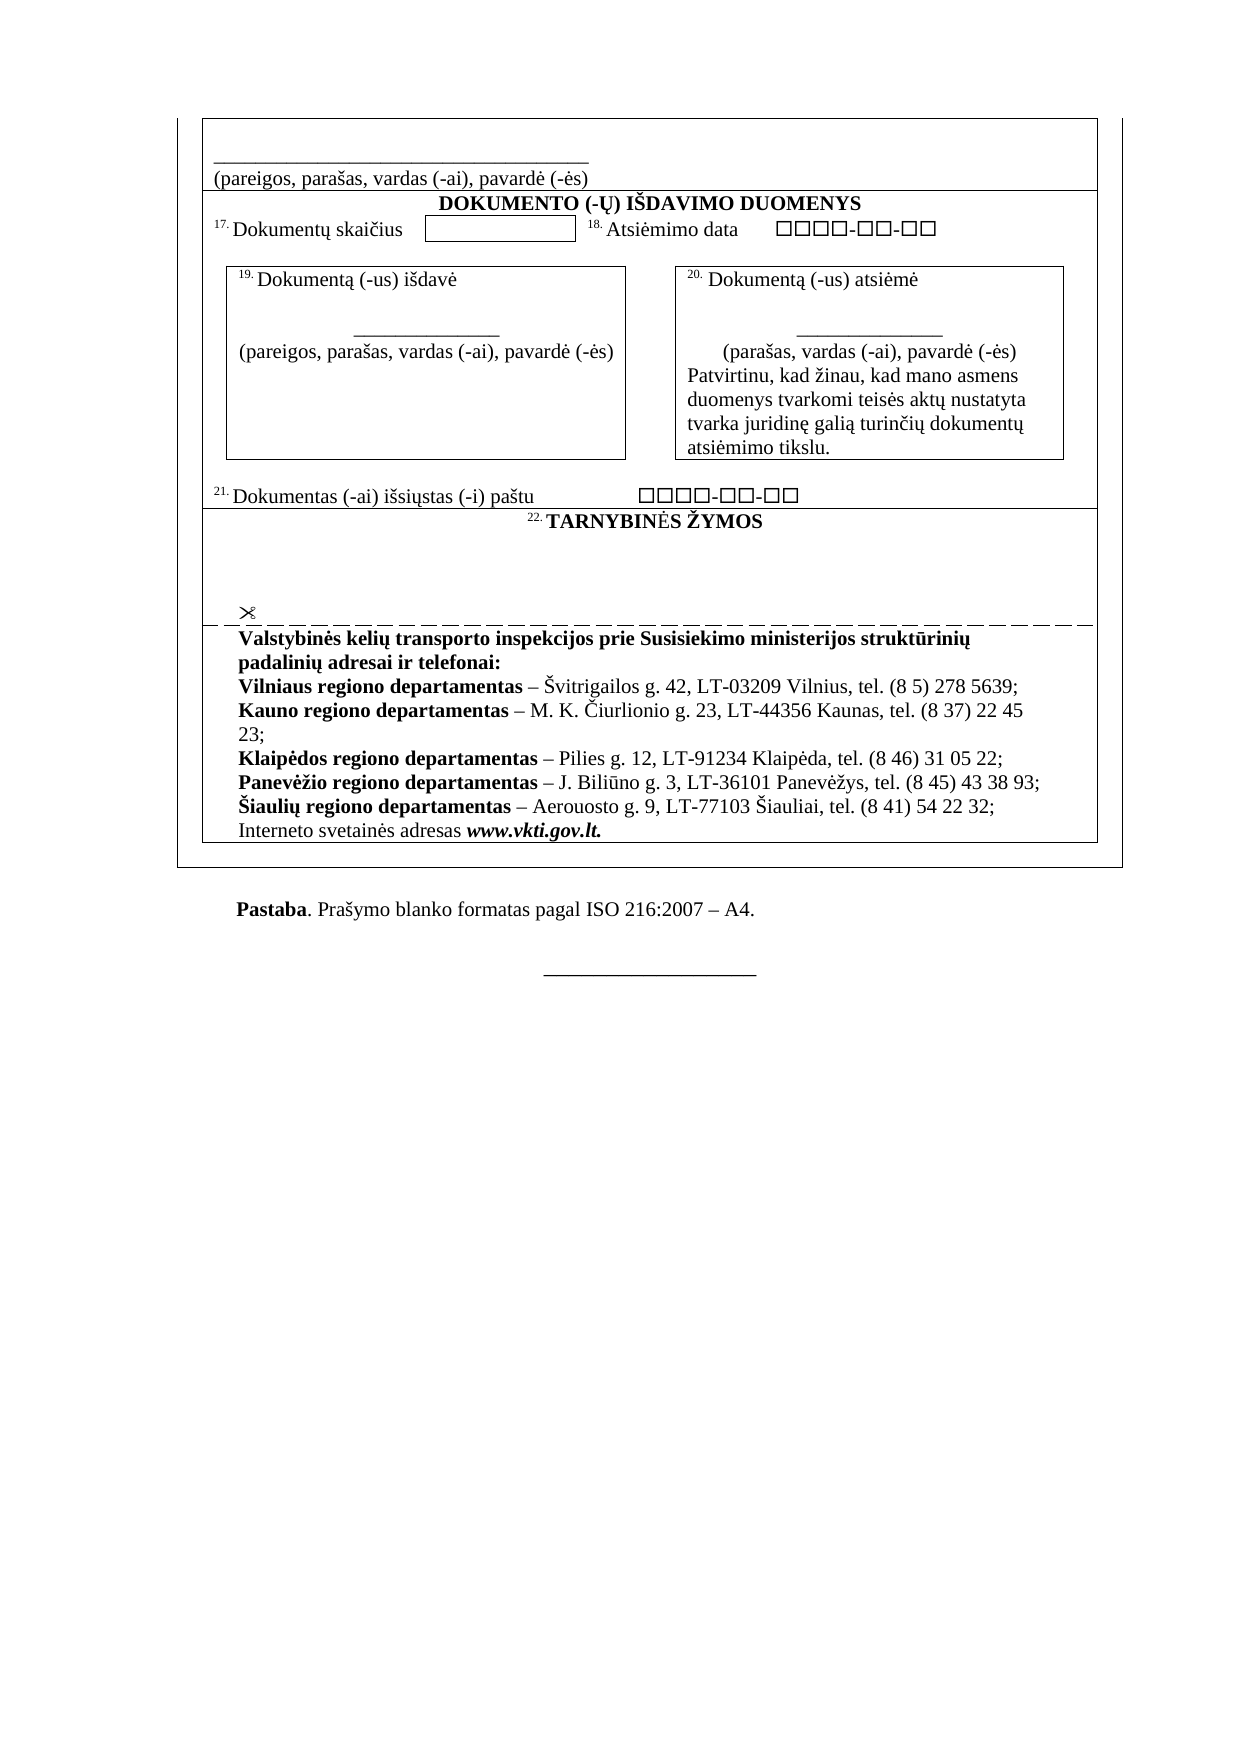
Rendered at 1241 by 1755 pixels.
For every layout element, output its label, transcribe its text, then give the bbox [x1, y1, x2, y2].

table_cell ____________________________________ (pareigos, parašas, vardas (-ai), pavardė (-ės) [203, 119, 1097, 190]
table_cell [227, 460, 626, 484]
table_cell Valstybinės kelių transporto inspekcijos prie Susisiekimo ministerijos struktūrinių padalinių adresai ir telefonai: Vilniaus regiono departamentas – Švitrigailos g. 42, LT-03209 Vilnius, tel. (8 5) 278 5639; Kauno regiono departamentas – M. K. Čiurlionio g. 23, LT-44356 Kaunas, tel. (8 37) 22 45 23; Klaipėdos regiono departamentas – Pilies g. 12, LT-91234 Klaipėda, tel. (8 46) 31 05 22; Panevėžio regiono departamentas – J. Biliūno g. 3, LT-36101 Panevėžys, tel. (8 45) 43 38 93; Šiaulių regiono departamentas – Aerouosto g. 9, LT-77103 Šiauliai, tel. (8 41) 54 22 32; Interneto svetainės adresas www.vkti.gov.lt. [227, 625, 1063, 842]
table_cell [203, 241, 227, 266]
table_cell [227, 241, 626, 266]
table_cell [626, 241, 676, 266]
text _________________ [177, 950, 1122, 979]
table_cell [178, 625, 202, 842]
table_cell [1098, 484, 1122, 508]
table_cell [1063, 625, 1097, 842]
table_cell [178, 190, 202, 215]
table_cell [1063, 509, 1097, 624]
table_cell [1063, 459, 1097, 484]
table_cell [1063, 241, 1097, 266]
table_cell [178, 266, 202, 459]
table_cell [1098, 459, 1122, 484]
table_cell [203, 509, 227, 624]
table_cell [1098, 118, 1122, 190]
table_cell DOKUMENTO (-Ų) IŠDAVIMO DUOMENYS [203, 191, 1097, 215]
table_cell [178, 459, 202, 484]
table_cell [][][][]-[][]-[][] [763, 215, 1097, 241]
table_cell [203, 625, 227, 842]
table_cell [1064, 266, 1097, 459]
table_cell [178, 484, 202, 508]
table_cell [1098, 842, 1122, 867]
table_cell [1098, 241, 1122, 266]
table_cell [202, 843, 1097, 867]
table_cell [178, 215, 202, 241]
table_cell [1098, 215, 1122, 241]
table_cell [1098, 625, 1122, 842]
table_cell [203, 266, 226, 459]
table_cell [676, 241, 1063, 266]
table_cell [1098, 508, 1122, 624]
table_cell [426, 216, 575, 241]
table_cell [203, 459, 227, 484]
table_cell 19. Dokumentą (-us) išdavė ______________ (pareigos, parašas, vardas (-ai), pavardė (-ės) [227, 267, 625, 459]
table_cell [178, 508, 202, 624]
table_cell [763, 460, 1063, 484]
table_cell [1098, 266, 1122, 459]
table_cell 20. Dokumentą (-us) atsiėmė ______________ (parašas, vardas (-ai), pavardė (-ės) Patvirtinu, kad žinau, kad mano asmens duomenys tvarkomi teisės aktų nustatyta tvarka juridinę galią turinčių dokumentų atsiėmimo tikslu. [676, 267, 1063, 459]
table_cell 22. TARNYBINĖS ŽYMOS  [227, 509, 1063, 624]
table_cell [178, 241, 202, 266]
table_cell [626, 459, 763, 484]
table_cell 18. Atsiėmimo data [576, 215, 763, 241]
table_cell [1063, 484, 1097, 508]
table_cell [626, 266, 675, 459]
table_cell [][][][]-[][]-[][] [626, 484, 1063, 508]
table_cell [178, 118, 202, 190]
table_cell 21. Dokumentas (-ai) išsiųstas (-i) paštu [203, 484, 626, 508]
table_cell [1098, 190, 1122, 215]
text Pastaba. Prašymo blanko formatas pagal ISO 216:2007 – A4. [177, 897, 1122, 921]
table_cell 17. Dokumentų skaičius [203, 215, 425, 241]
table_cell [178, 842, 202, 867]
